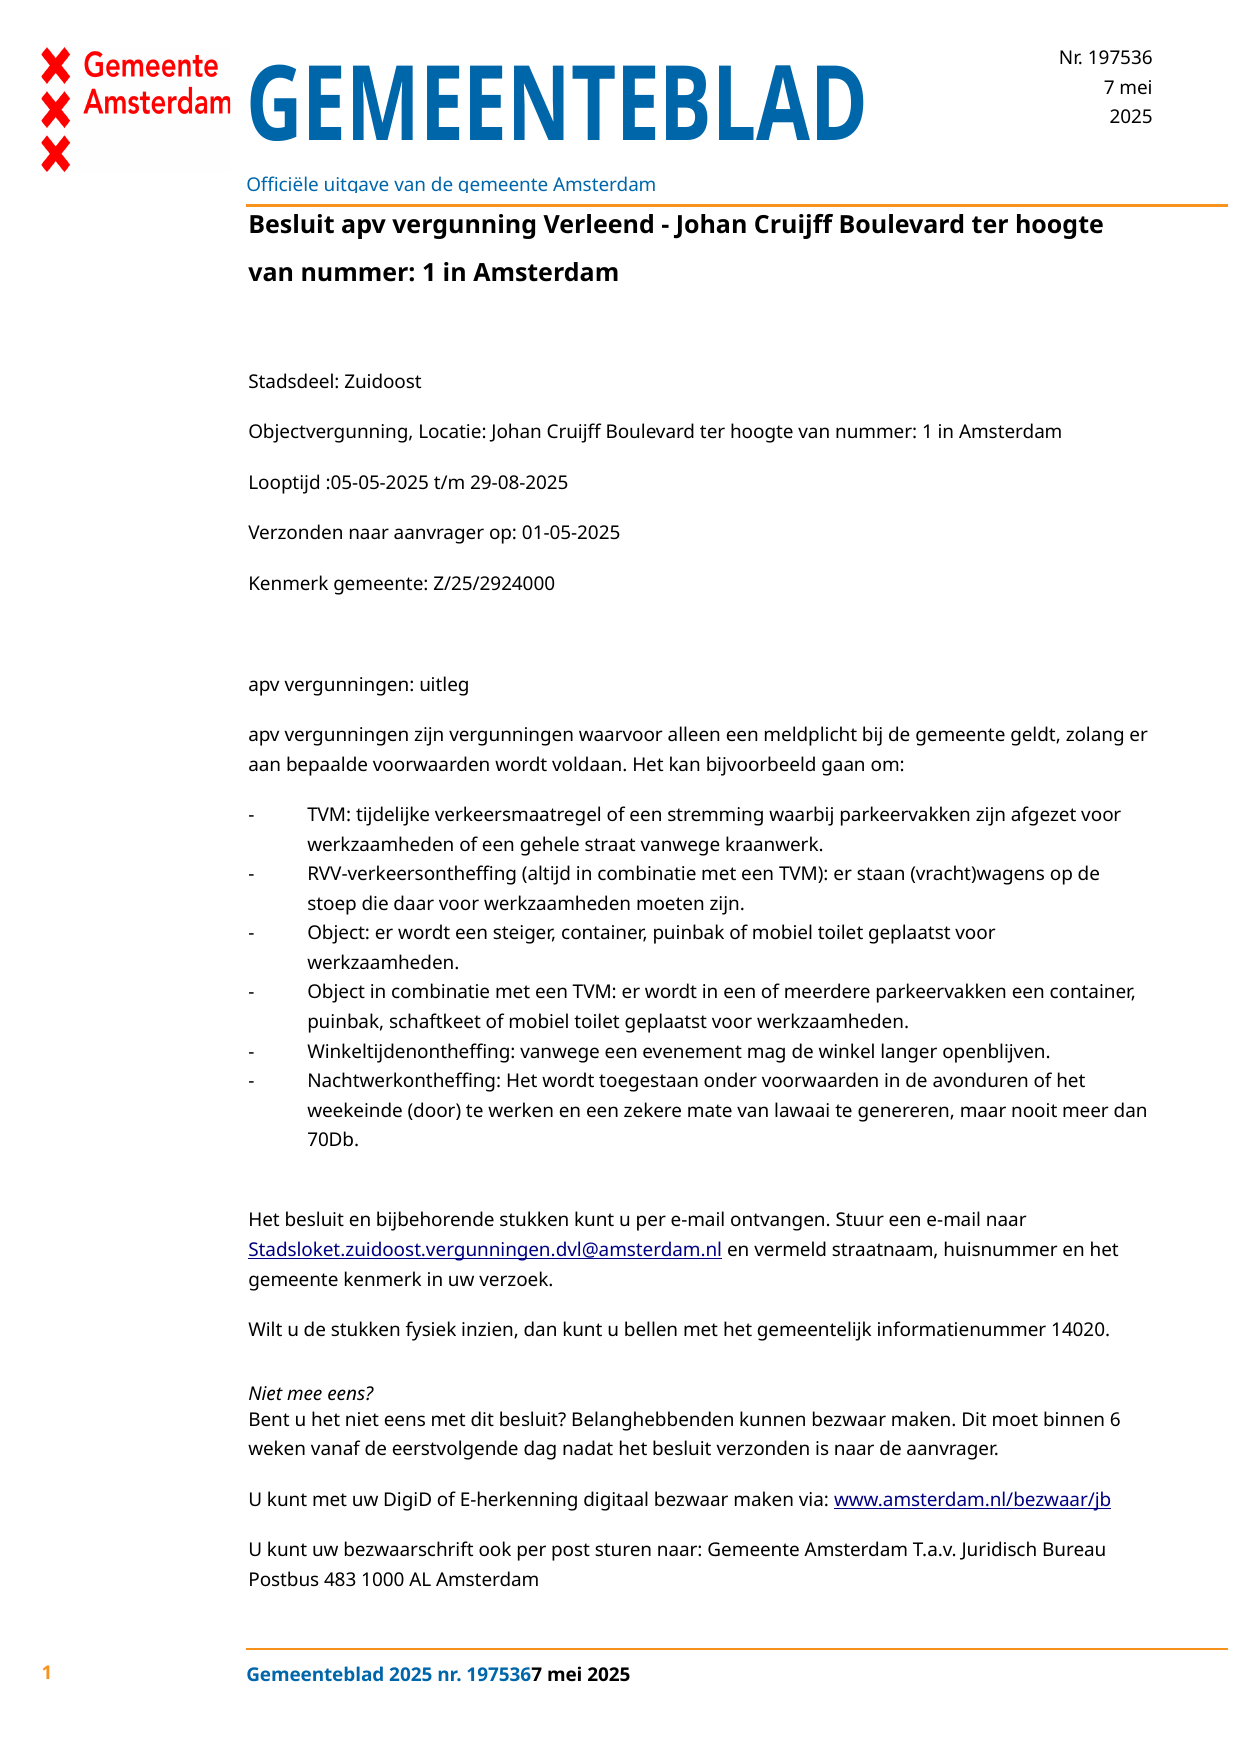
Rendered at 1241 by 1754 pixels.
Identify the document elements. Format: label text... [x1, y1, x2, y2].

text U kunt met uw DigiD of E-herkenning digitaal bezwaar maken via: www.amsterdam.nl/bezwaar/jb [248, 1486, 1152, 1512]
text Het besluit en bijbehorende stukken kunt u per e-mail ontvangen. Stuur een e-mail naar Stadsloket.zuidoost.vergunningen.dvl@amsterdam.nl en vermeld straatnaam, huisnummer en het gemeente kenmerk in uw verzoek. [248, 1207, 1152, 1292]
text Bent u het niet eens met dit besluit? Belanghebbenden kunnen bezwaar maken. Dit moet binnen 6 weken vanaf de eerstvolgende dag nadat het besluit verzonden is naar de aanvrager. [248, 1406, 1152, 1461]
text Kenmerk gemeente: Z/25/2924000 [248, 570, 1152, 596]
list Winkeltijdenontheffing: vanwege een evenement mag de winkel langer openblijven. [248, 1038, 1152, 1064]
list TVM: tijdelijke verkeersmaatregel of een stremming waarbij parkeervakken zijn afgezet voor werkzaamheden of een gehele straat vanwege kraanwerk. [248, 801, 1152, 857]
text Niet mee eens? [248, 1380, 1152, 1406]
picture [41, 47, 231, 172]
text Objectvergunning, Locatie: Johan Cruijff Boulevard ter hoogte van nummer: 1 in Amsterdam [248, 419, 1152, 444]
text Besluit apv vergunning Verleend - Johan Cruijff Boulevard ter hoogte van nummer: 1 in Amsterdam [248, 207, 1152, 288]
text Looptijd :05-05-2025 t/m 29-08-2025 [248, 469, 1152, 495]
list Nachtwerkontheffing: Het wordt toegestaan onder voorwaarden in de avonduren of het weekeinde (door) te werken en een zekere mate van lawaai te genereren, maar nooit meer dan 70Db. [248, 1067, 1152, 1152]
list Object in combinatie met een TVM: er wordt in een of meerdere parkeervakken een container, puinbak, schaftkeet of mobiel toilet geplaatst voor werkzaamheden. [248, 979, 1152, 1034]
text Wilt u de stukken fysiek inzien, dan kunt u bellen met het gemeentelijk informatienummer 14020. [248, 1316, 1152, 1342]
text Stadsdeel: Zuidoost [248, 368, 1152, 394]
text U kunt uw bezwaarschrift ook per post sturen naar: Gemeente Amsterdam T.a.v. Juridisch Bureau Postbus 483 1000 AL Amsterdam [248, 1536, 1152, 1592]
text Verzonden naar aanvrager op: 01-05-2025 [248, 519, 1152, 545]
text apv vergunningen zijn vergunningen waarvoor alleen een meldplicht bij de gemeente geldt, zolang er aan bepaalde voorwaarden wordt voldaan. Het kan bijvoorbeeld gaan om: [248, 721, 1152, 777]
list RVV-verkeersontheffing (altijd in combinatie met een TVM): er staan (vracht)wagens op de stoep die daar voor werkzaamheden moeten zijn. [248, 860, 1152, 916]
text apv vergunningen: uitleg [248, 671, 1152, 697]
list Object: er wordt een steiger, container, puinbak of mobiel toilet geplaatst voor werkzaamheden. [248, 919, 1152, 975]
